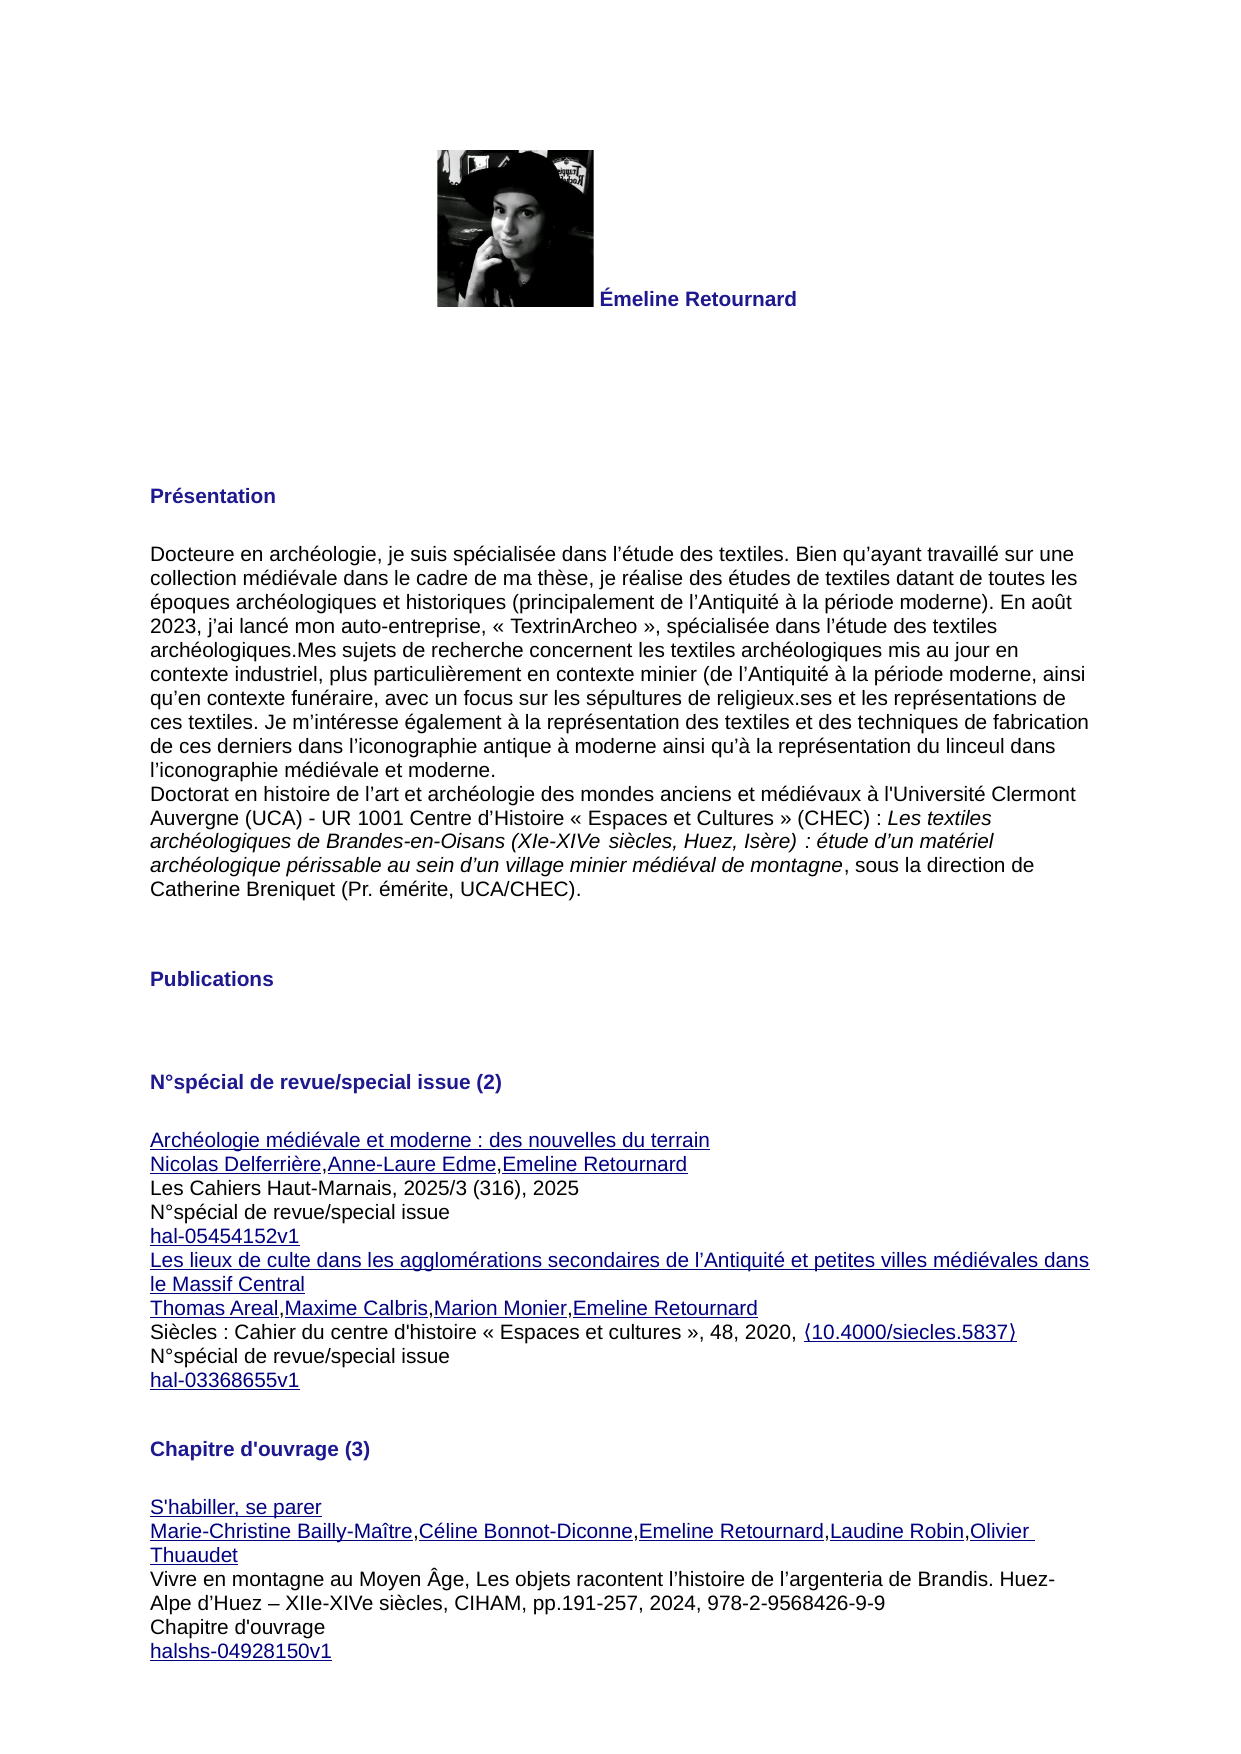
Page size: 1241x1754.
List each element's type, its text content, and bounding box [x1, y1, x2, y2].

subtitle Publications [150, 967, 1090, 991]
picture [437, 150, 594, 307]
table_header S'habiller, se parer Marie-Christine Bailly-Maître,Céline Bonnot-Diconne,Emeline Retournard,Laudine Robin,Olivier Thuaudet Vivre en montagne au Moyen Âge, Les objets racontent l’histoire de l’argenteria de Brandis. Huez-Alpe d’Huez – XIIe-XIVe siècles, CIHAM, pp.191-257, 2024, 978-2-9568426-9-9 Chapitre d'ouvrage halshs-04928150v1 [150, 1495, 1090, 1663]
subtitle N°spécial de revue/special issue (2) [150, 1070, 1090, 1094]
subtitle Présentation [150, 483, 1090, 507]
text Docteure en archéologie, je suis spécialisée dans l’étude des textiles. Bien qu’ayant travaillé sur une collection médiévale dans le cadre de ma thèse, je réalise des études de textiles datant de toutes les époques archéologiques et historiques (principalement de l’Antiquité à la période moderne). En août 2023, j’ai lancé mon auto-entreprise, « TextrinArcheo », spécialisée dans l’étude des textiles archéologiques.Mes sujets de recherche concernent les textiles archéologiques mis au jour en contexte industriel, plus particulièrement en contexte minier (de l’Antiquité à la période moderne, ainsi qu’en contexte funéraire, avec un focus sur les sépultures de religieux.ses et les représentations de ces textiles. Je m’intéresse également à la représentation des textiles et des techniques de fabrication de ces derniers dans l’iconographie antique à moderne ainsi qu’à la représentation du linceul dans l’iconographie médiévale et moderne. [150, 542, 1090, 781]
table_header Archéologie médiévale et moderne : des nouvelles du terrain Nicolas Delferrière,Anne-Laure Edme,Emeline Retournard Les Cahiers Haut-Marnais, 2025/3 (316), 2025 N°spécial de revue/special issue hal-05454152v1 [150, 1128, 1090, 1248]
text Doctorat en histoire de l’art et archéologie des mondes anciens et médiévaux à l'Université Clermont Auvergne (UCA) - UR 1001 Centre d’Histoire « Espaces et Cultures » (CHEC) : Les textiles archéologiques de Brandes-en-Oisans (XIe-XIVe siècles, Huez, Isère) : étude d’un matériel archéologique périssable au sein d’un village minier médiéval de montagne, sous la direction de Catherine Breniquet (Pr. émérite, UCA/CHEC). [150, 781, 1090, 901]
table_cell Les lieux de culte dans les agglomérations secondaires de l’Antiquité et petites villes médiévales dans [150, 1248, 1090, 1269]
subtitle Émeline Retournard [150, 150, 1090, 311]
subtitle Chapitre d'ouvrage (3) [150, 1437, 1090, 1461]
table_cell le Massif Central Thomas Areal,Maxime Calbris,Marion Monier,Emeline Retournard Siècles : Cahier du centre d'histoire « Espaces et cultures », 48, 2020, ⟨10.4000/siecles.5837⟩ N°spécial de revue/special issue hal-03368655v1 [150, 1270, 1090, 1392]
